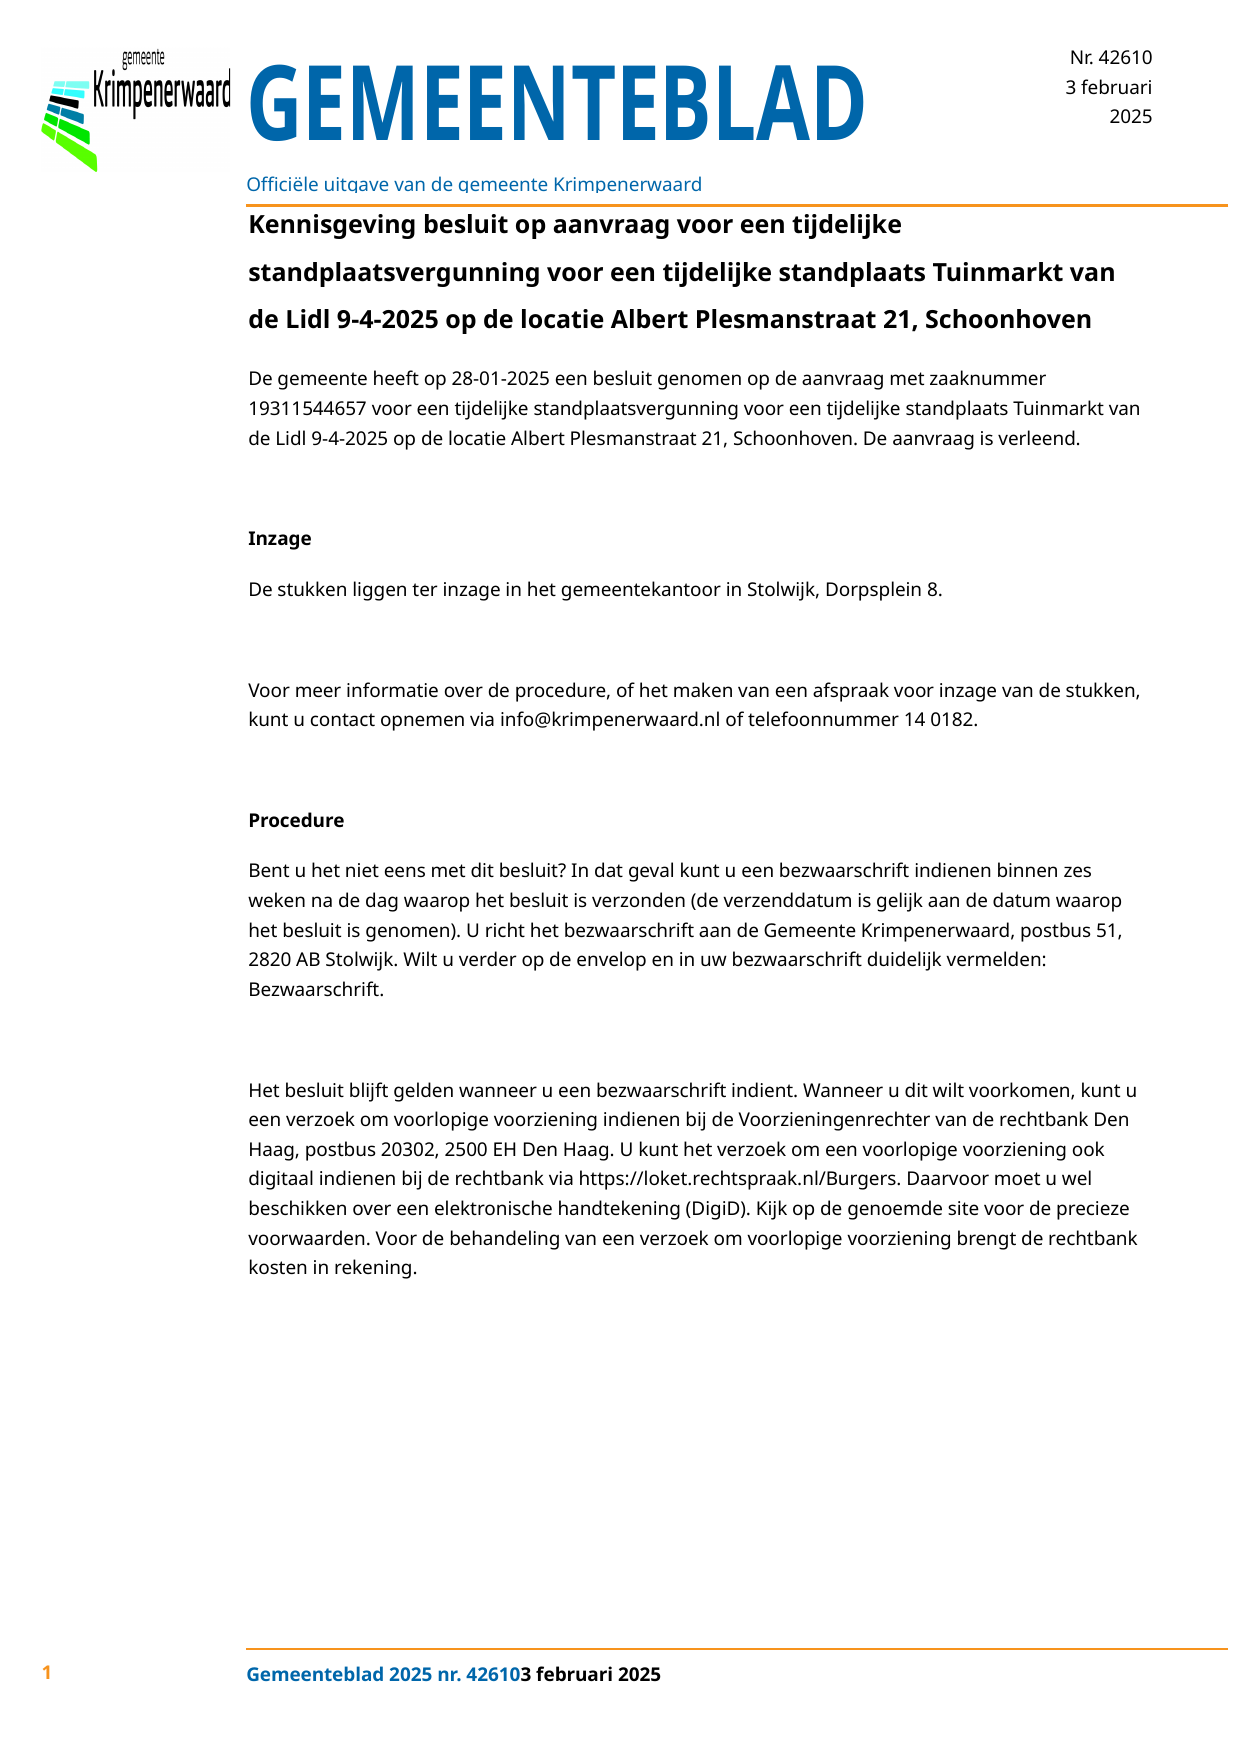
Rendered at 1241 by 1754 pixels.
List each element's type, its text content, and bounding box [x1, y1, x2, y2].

text Voor meer informatie over de procedure, of het maken van een afspraak voor inzage van de stukken, kunt u contact opnemen via info@krimpenerwaard.nl of telefoonnummer 14 0182. [248, 677, 1152, 732]
text Procedure [248, 807, 1152, 833]
text Inzage [248, 526, 1152, 551]
text De stukken liggen ter inzage in het gemeentekantoor in Stolwijk, Dorpsplein 8. [248, 576, 1152, 602]
text Bent u het niet eens met dit besluit? In dat geval kunt u een bezwaarschrift indienen binnen zes weken na de dag waarop het besluit is verzonden (de verzenddatum is gelijk aan de datum waarop het besluit is genomen). U richt het bezwaarschrift aan de Gemeente Krimpenerwaard, postbus 51, 2820 AB Stolwijk. Wilt u verder op de envelop en in uw bezwaarschrift duidelijk vermelden: Bezwaarschrift. [248, 858, 1152, 1002]
picture [41, 47, 231, 172]
text Het besluit blijft gelden wanneer u een bezwaarschrift indient. Wanneer u dit wilt voorkomen, kunt u een verzoek om voorlopige voorziening indienen bij de Voorzieningenrechter van de rechtbank Den Haag, postbus 20302, 2500 EH Den Haag. U kunt het verzoek om een voorlopige voorziening ook digitaal indienen bij de rechtbank via https://loket.rechtspraak.nl/Burgers. Daarvoor moet u wel beschikken over een elektronische handtekening (DigiD). Kijk op de genoemde site voor de precieze voorwaarden. Voor de behandeling van een verzoek om voorlopige voorziening brengt de rechtbank kosten in rekening. [248, 1077, 1152, 1280]
text Kennisgeving besluit op aanvraag voor een tijdelijke standplaatsvergunning voor een tijdelijke standplaats Tuinmarkt van de Lidl 9-4-2025 op de locatie Albert Plesmanstraat 21, Schoonhoven [248, 207, 1152, 336]
text De gemeente heeft op 28-01-2025 een besluit genomen op de aanvraag met zaaknummer 19311544657 voor een tijdelijke standplaatsvergunning voor een tijdelijke standplaats Tuinmarkt van de Lidl 9-4-2025 op de locatie Albert Plesmanstraat 21, Schoonhoven. De aanvraag is verleend. [248, 366, 1152, 450]
